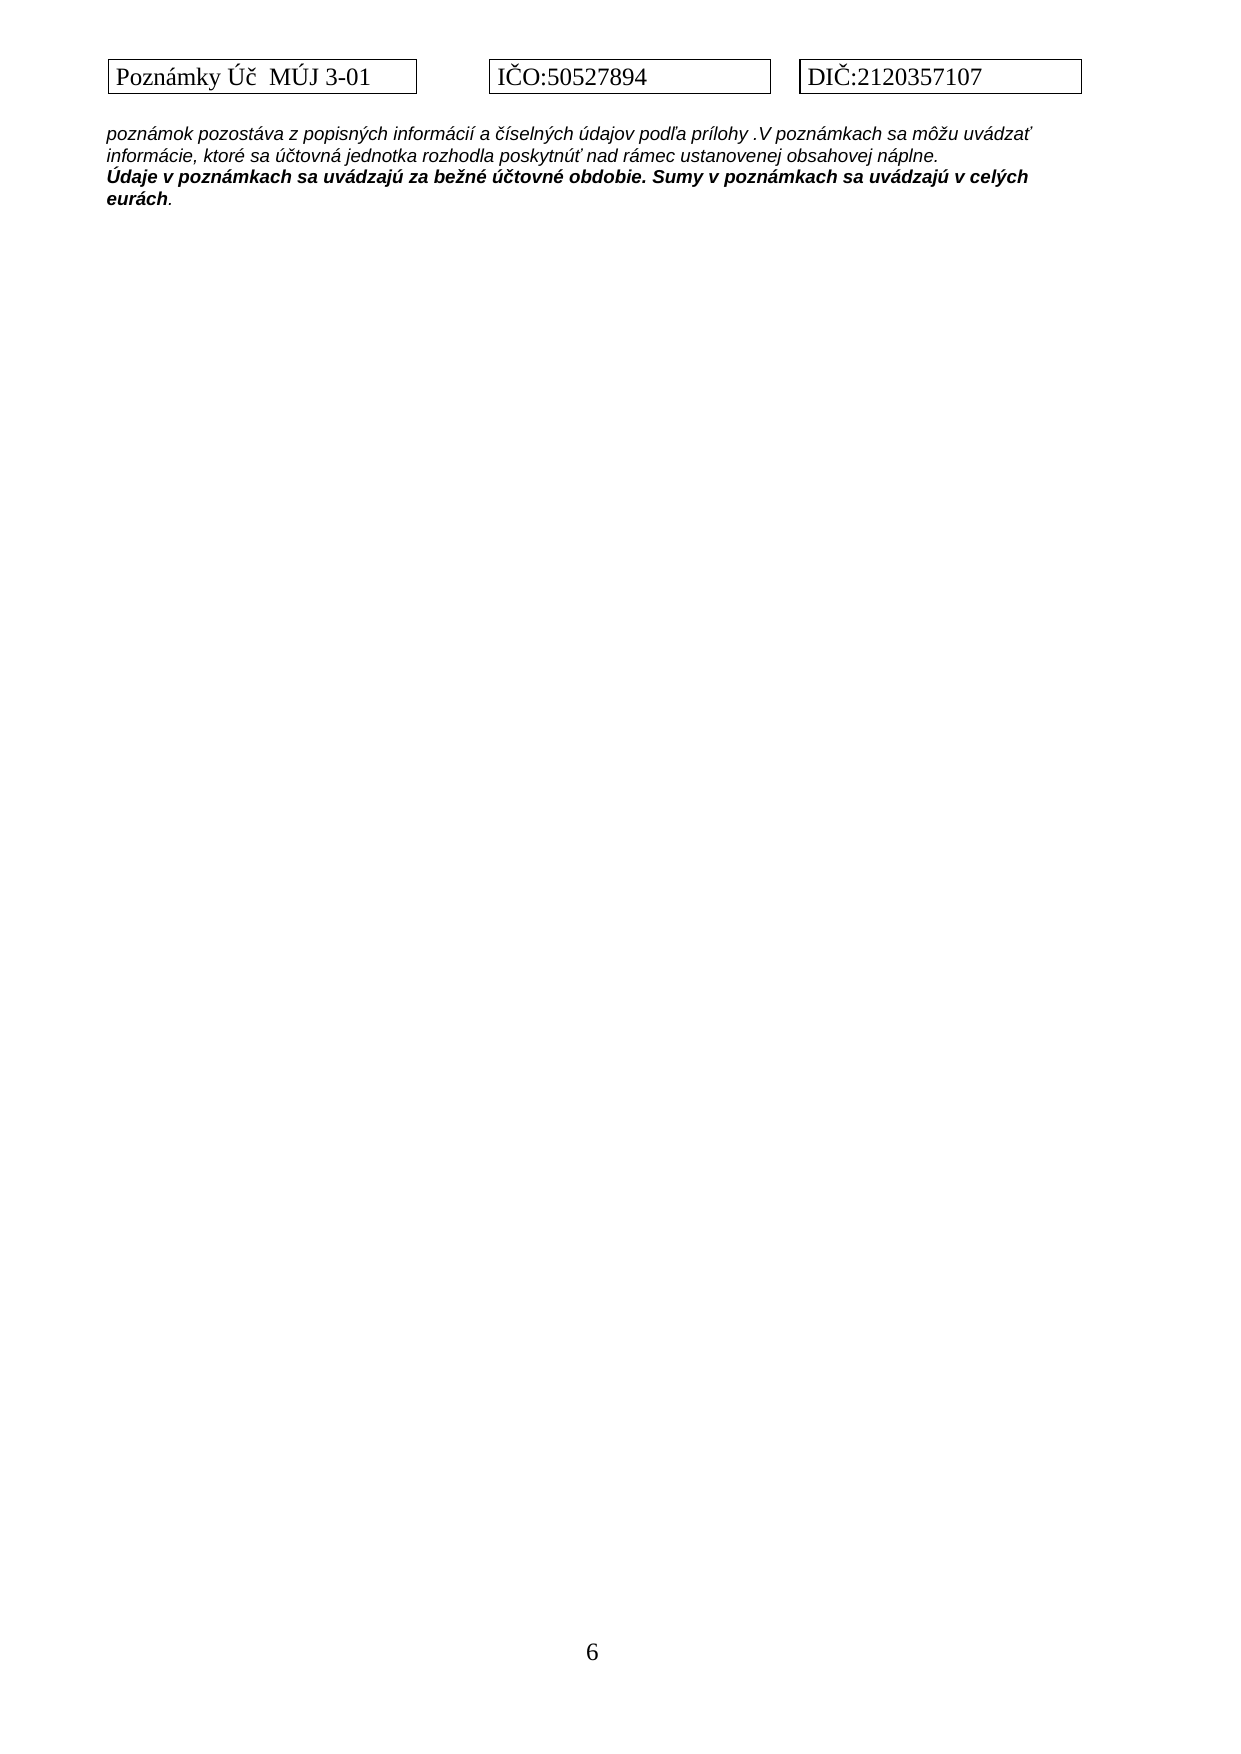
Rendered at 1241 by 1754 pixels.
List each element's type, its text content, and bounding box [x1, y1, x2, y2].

text Údaje v poznámkach sa uvádzajú za bežné účtovné obdobie. Sumy v poznámkach sa uvádzajú v celých eurách. [106, 166, 1078, 209]
text poznámok pozostáva z popisných informácií a číselných údajov podľa prílohy .V poznámkach sa môžu uvádzať informácie, ktoré sa účtovná jednotka rozhodla poskytnúť nad rámec ustanovenej obsahovej náplne. [106, 123, 1078, 166]
